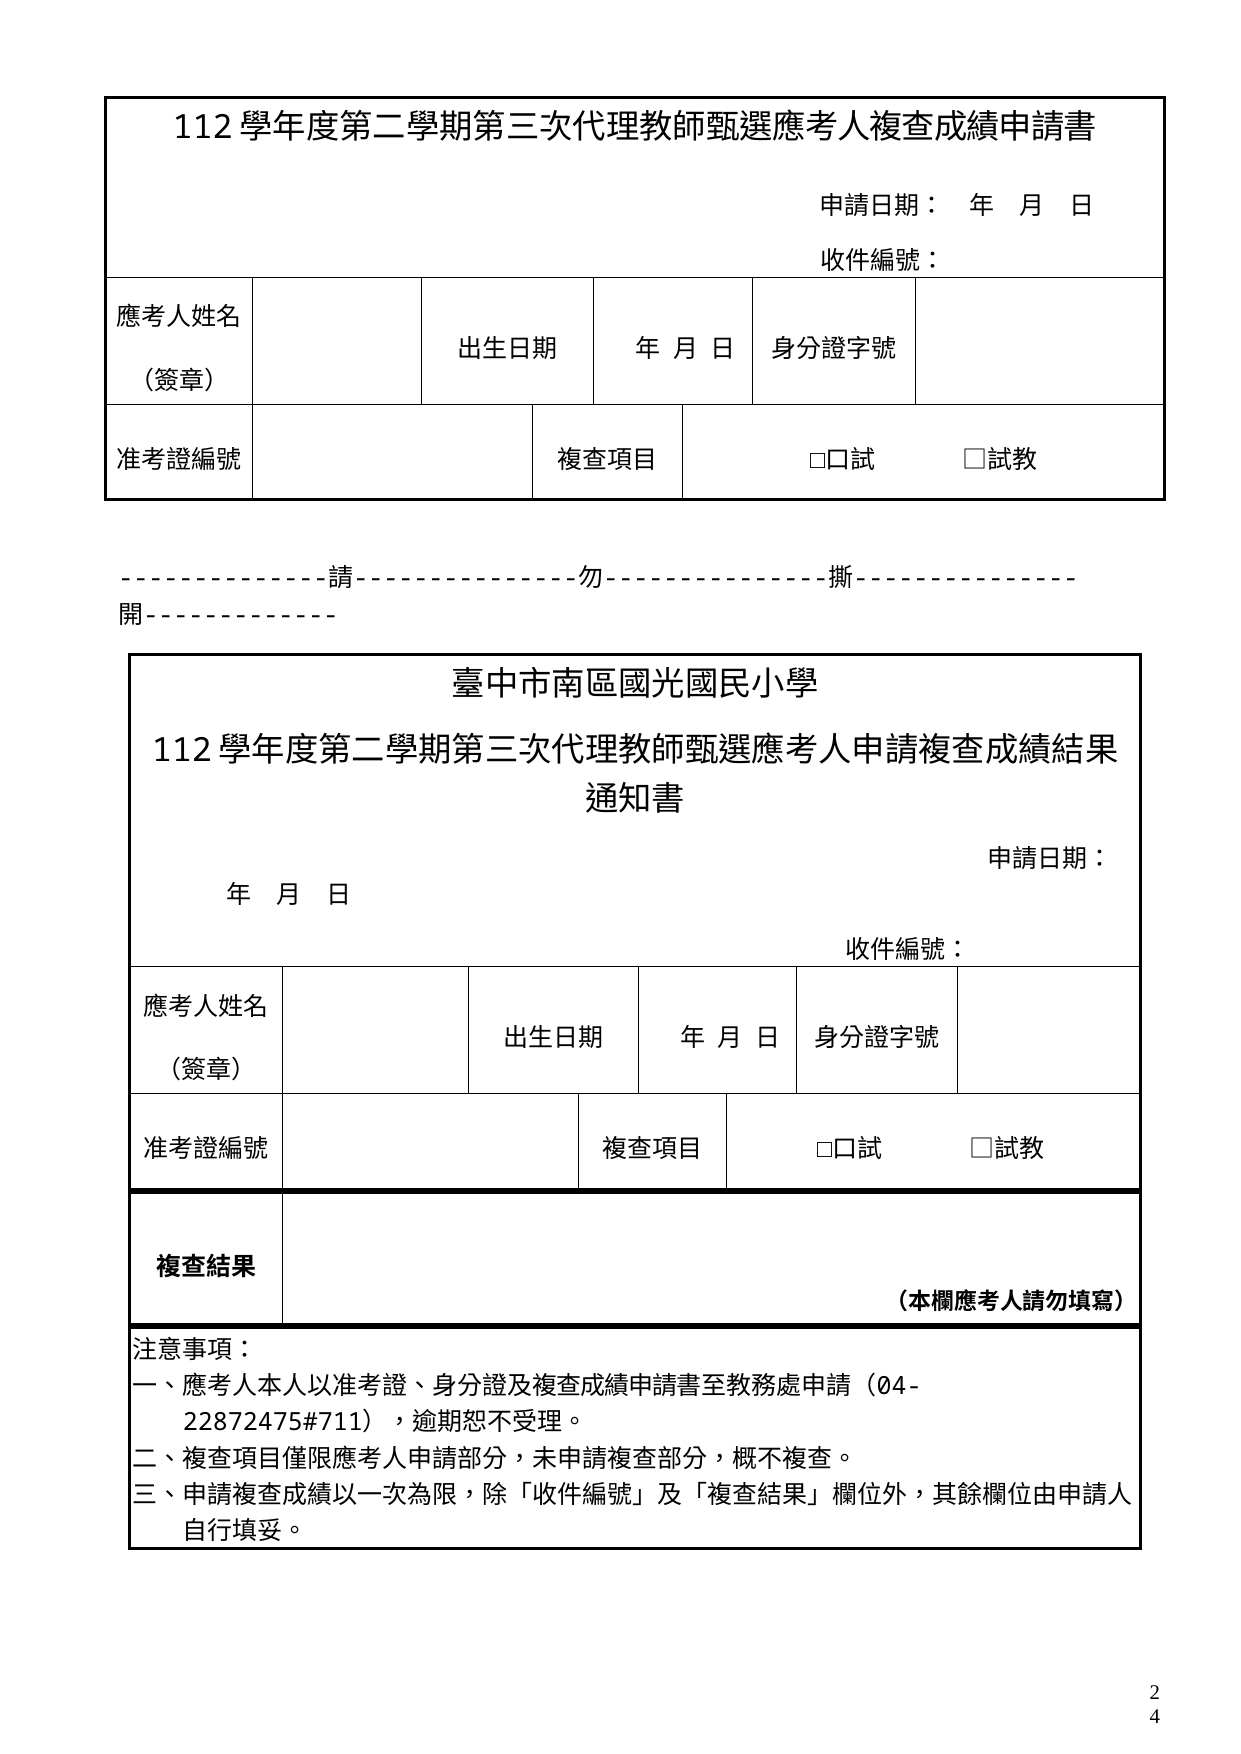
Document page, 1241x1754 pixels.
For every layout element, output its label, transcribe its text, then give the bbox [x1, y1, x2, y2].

text --------------請---------------勿---------------撕---------------開------------- [118, 558, 1152, 630]
table_cell [283, 967, 468, 1093]
table_cell 身分證字號 [797, 967, 957, 1093]
table_cell 身分證字號 [753, 278, 915, 404]
table_cell 年 月 日 [639, 967, 796, 1093]
table_cell [253, 405, 532, 498]
table_cell 年 月 日 [594, 278, 752, 404]
table_cell 複查項目 [579, 1094, 726, 1187]
table_cell 准考證編號 [107, 405, 252, 498]
table_cell [958, 967, 1139, 1093]
table_cell 准考證編號 [131, 1094, 282, 1187]
table_cell 應考人姓名 （簽章） [107, 278, 252, 404]
table_cell 出生日期 [422, 278, 593, 404]
table_cell 複查項目 [533, 405, 682, 498]
table_cell 注意事項： 一、應考人本人以准考證、身分證及複查成績申請書至教務處申請（04-22872475#711），逾期恕不受理。 二、複查項目僅限應考人申請部分，未申請複查部分，概不複查。 三、申請複查成績以一次為限，除「收件編號」及「複查結果」欄位外，其餘欄位由申請人自行填妥。 [131, 1329, 1139, 1547]
table_cell 出生日期 [469, 967, 638, 1093]
table_cell [253, 278, 421, 404]
table_header 臺中市南區國光國民小學 112學年度第二學期第三次代理教師甄選應考人申請複查成績結果 通知書 申請日期： 年 月 日 收件編號： [131, 656, 1139, 966]
table_cell （本欄應考人請勿填寫） [283, 1194, 1139, 1323]
table_cell [283, 1094, 578, 1187]
table_cell 應考人姓名 （簽章） [131, 967, 282, 1093]
table_cell [916, 278, 1163, 404]
table_header 112學年度第二學期第三次代理教師甄選應考人複查成績申請書 申請日期： 年 月 日 收件編號： [107, 99, 1163, 277]
table_cell □口試 □試教 [683, 405, 1163, 498]
table_cell □口試 □試教 [727, 1094, 1139, 1187]
table_cell 複查結果 [131, 1194, 282, 1323]
